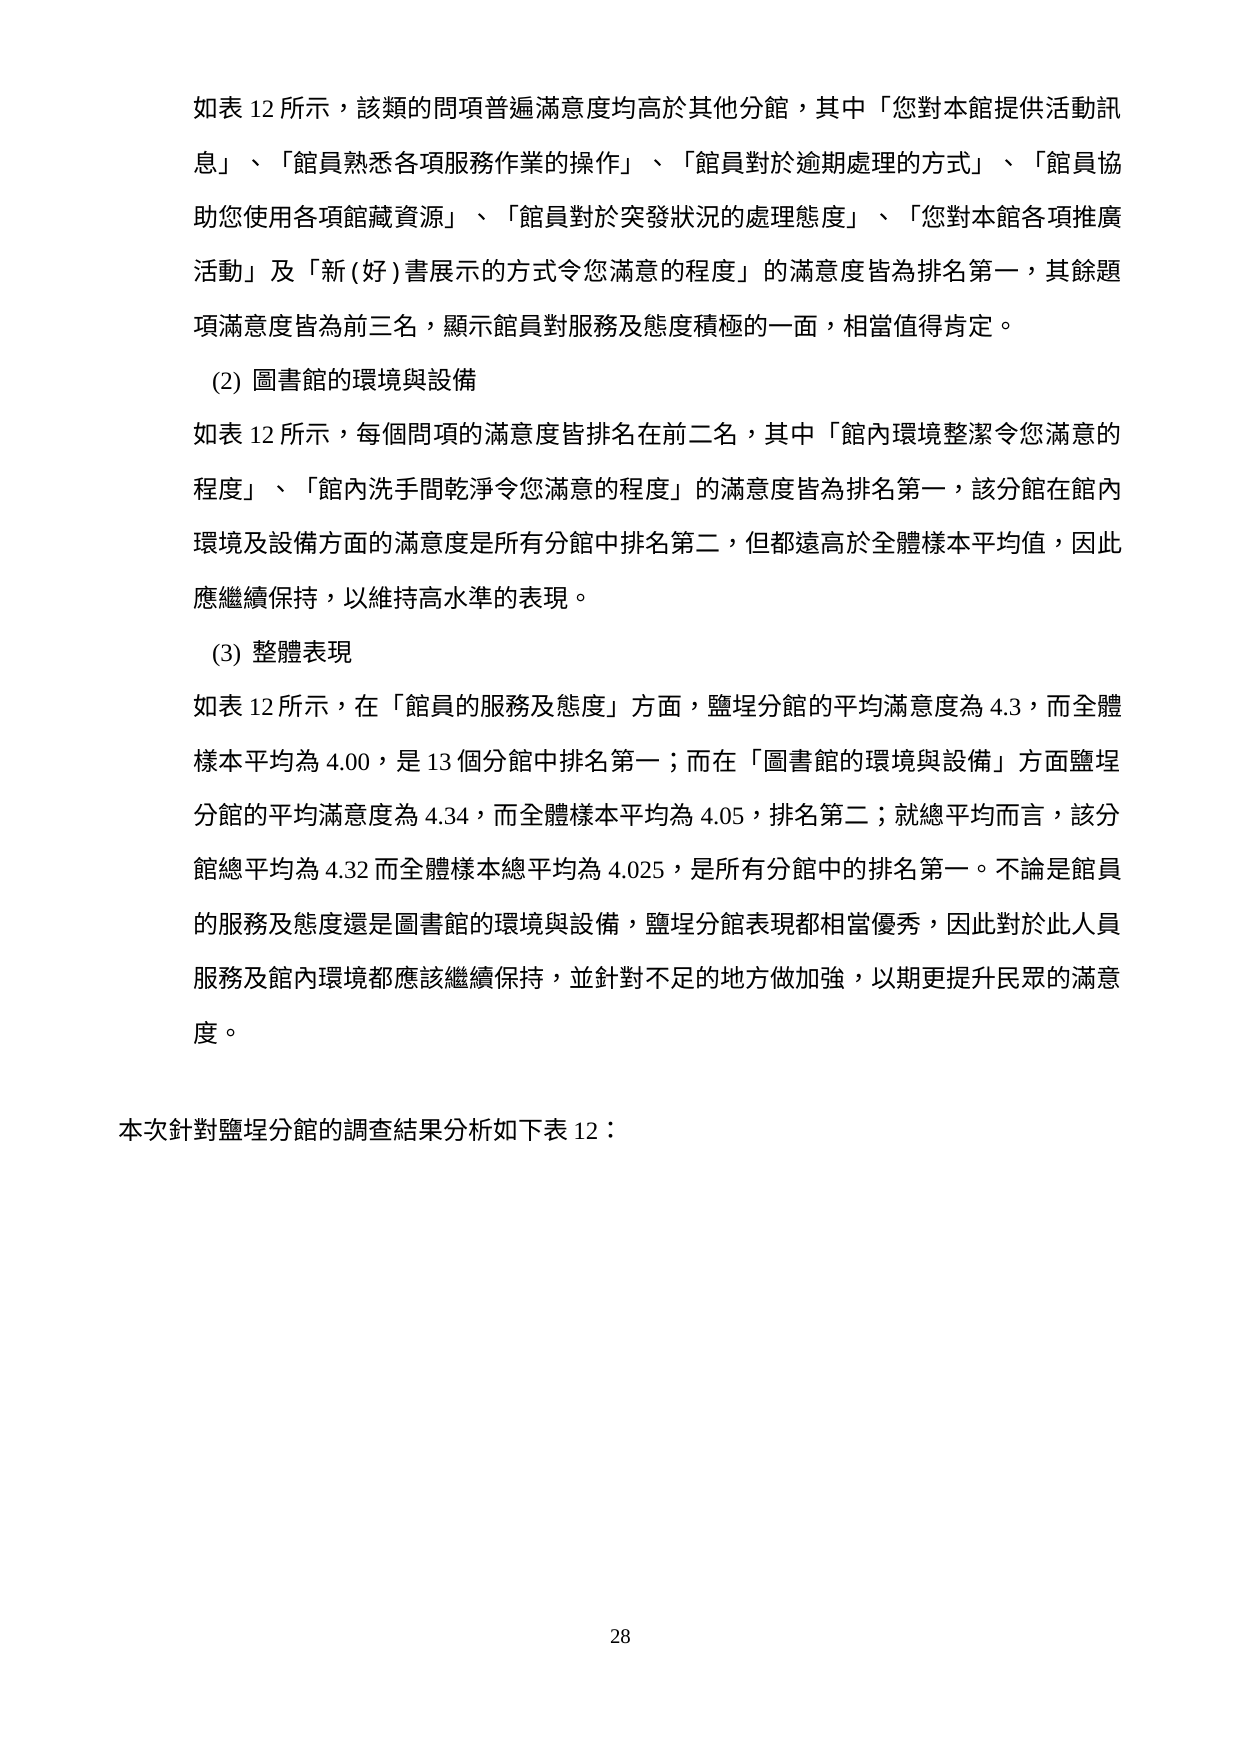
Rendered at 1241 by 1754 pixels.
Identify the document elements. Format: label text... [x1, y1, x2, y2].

list 整體表現 [212, 632, 1122, 669]
text 如表12所示，在「館員的服務及態度」方面，鹽埕分館的平均滿意度為4.3，而全體樣本平均為4.00，是13個分館中排名第一；而在「圖書館的環境與設備」方面鹽埕分館的平均滿意度為4.34，而全體樣本平均為4.05，排名第二；就總平均而言，該分館總平均為4.32而全體樣本總平均為4.025，是所有分館中的排名第一。不論是館員的服務及態度還是圖書館的環境與設備，鹽埕分館表現都相當優秀，因此對於此人員服務及館內環境都應該繼續保持，並針對不足的地方做加強，以期更提升民眾的滿意度。 [193, 687, 1122, 1049]
text 如表12所示，該類的問項普遍滿意度均高於其他分館，其中「您對本館提供活動訊息」、「館員熟悉各項服務作業的操作」、「館員對於逾期處理的方式」、「館員協助您使用各項館藏資源」、「館員對於突發狀況的處理態度」、「您對本館各項推廣活動」及「新(好)書展示的方式令您滿意的程度」的滿意度皆為排名第一，其餘題項滿意度皆為前三名，顯示館員對服務及態度積極的一面，相當值得肯定。 [193, 89, 1122, 342]
list 圖書館的環境與設備 [212, 361, 1122, 397]
text 如表12所示，每個問項的滿意度皆排名在前二名，其中「館內環境整潔令您滿意的程度」、「館內洗手間乾淨令您滿意的程度」的滿意度皆為排名第一，該分館在館內環境及設備方面的滿意度是所有分館中排名第二，但都遠高於全體樣本平均值，因此應繼續保持，以維持高水準的表現。 [193, 415, 1122, 614]
text 本次針對鹽埕分館的調查結果分析如下表12： [118, 1111, 1122, 1147]
